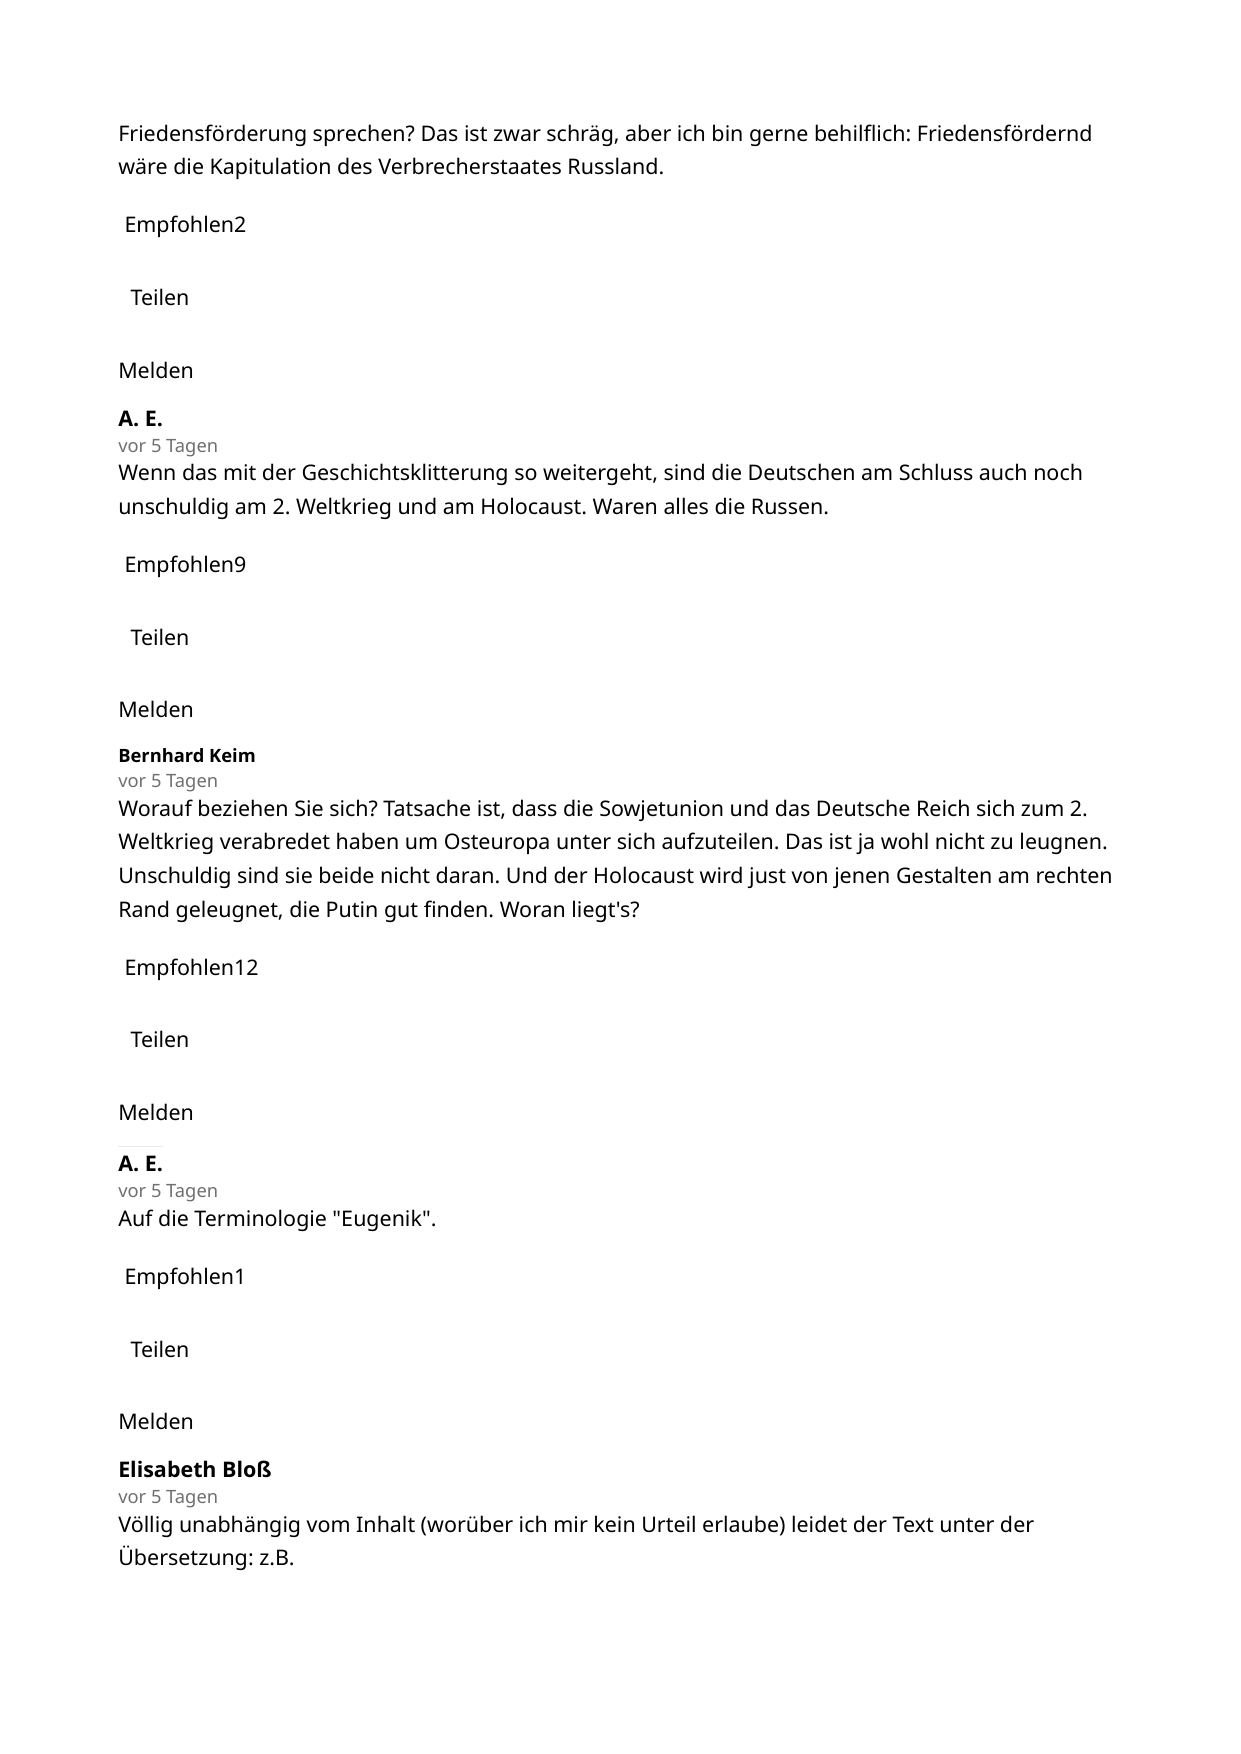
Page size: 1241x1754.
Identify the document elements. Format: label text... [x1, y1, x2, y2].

text Melden [118, 355, 1122, 384]
text Friedensförderung sprechen? Das ist zwar schräg, aber ich bin gerne behilflich: Friedensfördernd wäre die Kapitulation des Verbrecherstaates Russland. [118, 118, 1122, 181]
text Teilen [130, 622, 1122, 652]
text Melden [118, 1098, 1122, 1127]
text vor 5 Tagen [118, 433, 1122, 458]
text Empfohlen9 [124, 549, 1122, 579]
text Auf die Terminologie "Eugenik". [118, 1203, 1122, 1232]
text Teilen [130, 1334, 1122, 1363]
text vor 5 Tagen [118, 768, 1122, 793]
text A. E. [118, 403, 1110, 433]
text A. E. [118, 1146, 1110, 1178]
text vor 5 Tagen [118, 1484, 1122, 1509]
text Empfohlen2 [124, 210, 1122, 239]
text Elisabeth Bloß [118, 1455, 1110, 1484]
text Empfohlen12 [124, 952, 1122, 982]
text Bernhard Keim [118, 743, 1110, 768]
text vor 5 Tagen [118, 1178, 1122, 1203]
text Melden [118, 695, 1122, 724]
text Empfohlen1 [124, 1261, 1122, 1291]
text Völlig unabhängig vom Inhalt (worüber ich mir kein Urteil erlaube) leidet der Text unter der Übersetzung: z.B. [118, 1509, 1122, 1606]
text Melden [118, 1407, 1122, 1436]
text Teilen [130, 1025, 1122, 1054]
text Teilen [130, 283, 1122, 312]
text Wenn das mit der Geschichtsklitterung so weitergeht, sind die Deutschen am Schluss auch noch unschuldig am 2. Weltkrieg und am Holocaust. Waren alles die Russen. [118, 458, 1122, 521]
text Worauf beziehen Sie sich? Tatsache ist, dass die Sowjetunion und das Deutsche Reich sich zum 2. Weltkrieg verabredet haben um Osteuropa unter sich aufzuteilen. Das ist ja wohl nicht zu leugnen. Unschuldig sind sie beide nicht daran. Und der Holocaust wird just von jenen Gestalten am rechten Rand geleugnet, die Putin gut finden. Woran liegt's? [118, 793, 1122, 923]
